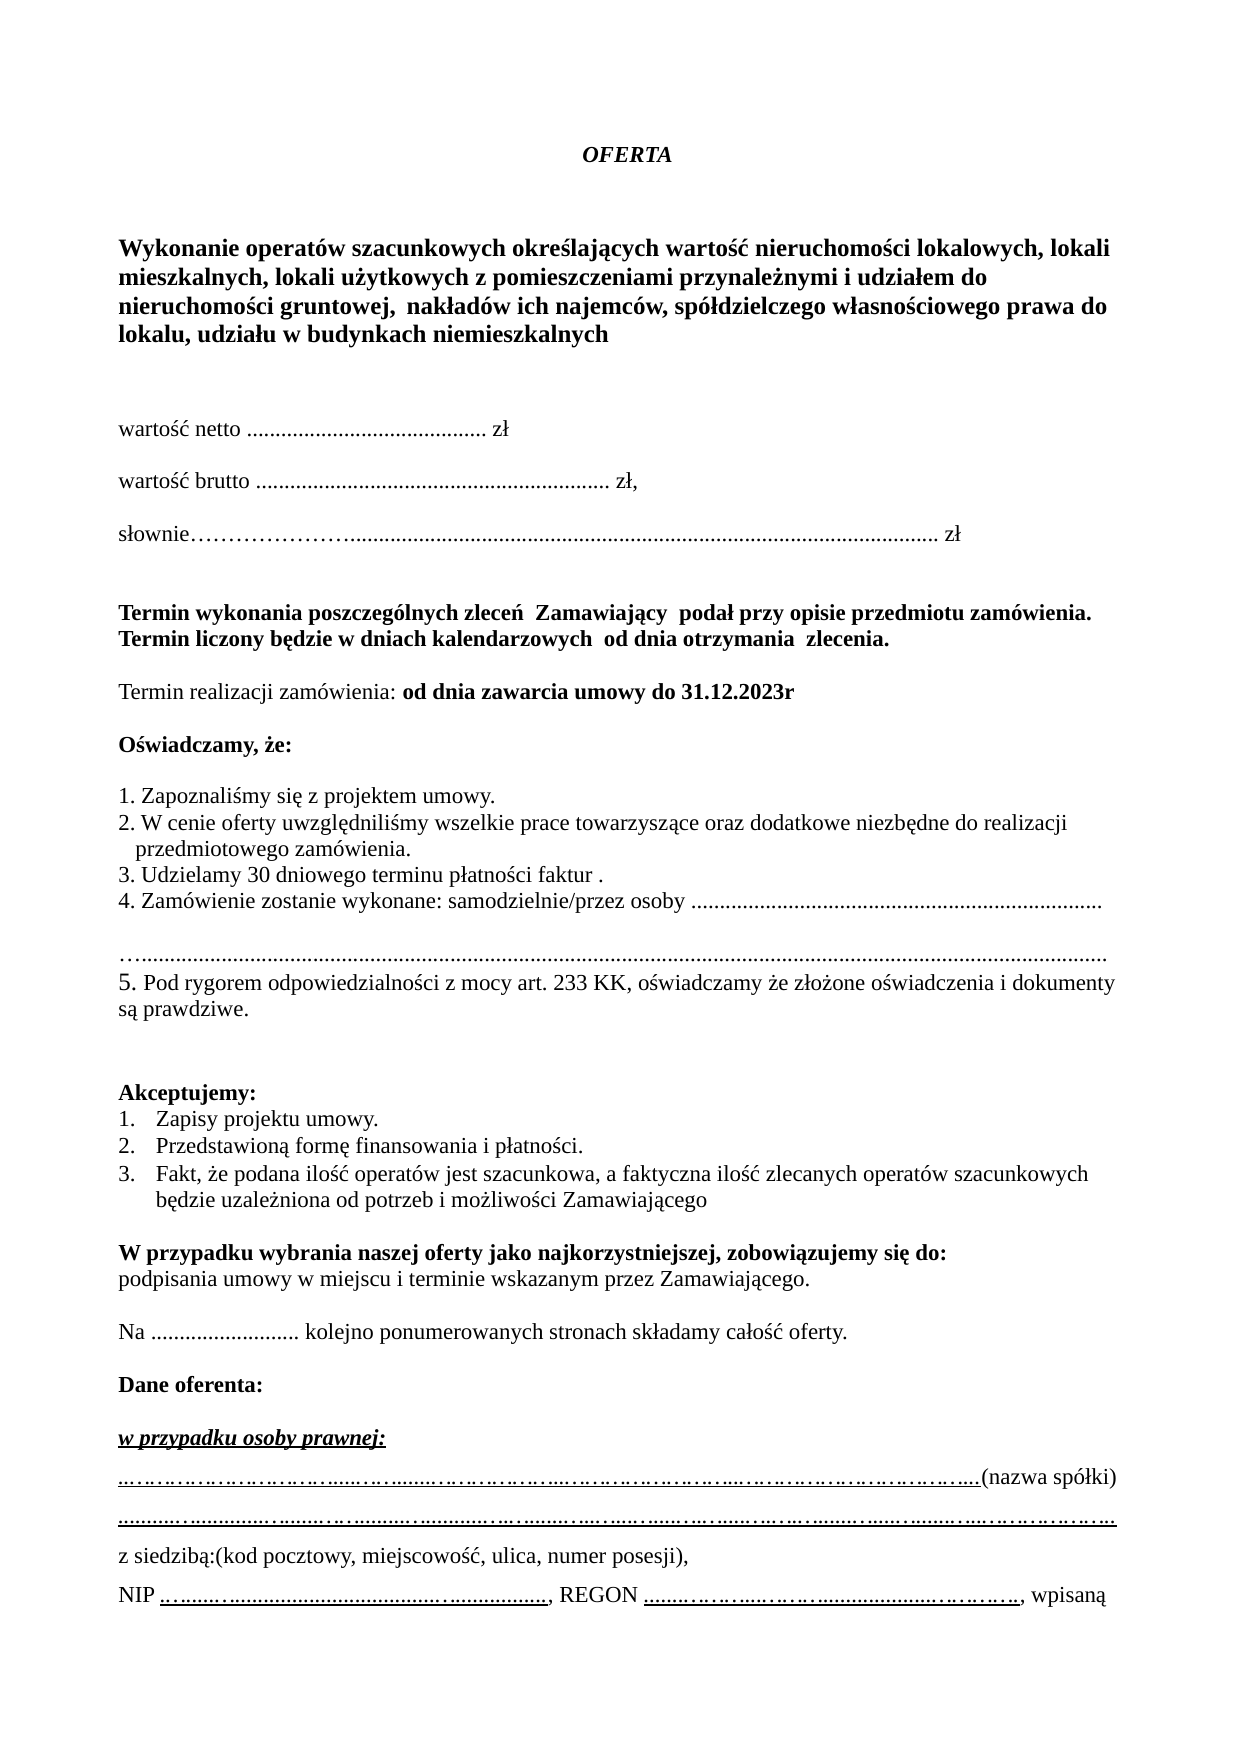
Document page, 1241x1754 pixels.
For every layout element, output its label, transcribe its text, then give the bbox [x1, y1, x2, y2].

text Termin wykonania poszczególnych zleceń Zamawiający podał przy opisie przedmiotu zamówienia. Termin liczony będzie w dniach kalendarzowych od dnia otrzymania zlecenia. [118, 599, 1122, 652]
text Na .......................... kolejno ponumerowanych stronach składamy całość oferty. [118, 1318, 1122, 1344]
list Zapisy projektu umowy. [118, 1105, 1122, 1132]
text Oświadczamy, że: [118, 731, 1123, 757]
text słownie…………………....................................................................................................... zł [118, 520, 1122, 546]
text wartość netto .......................................... zł [118, 414, 1122, 441]
text wartość brutto .............................................................. zł, [118, 467, 1122, 494]
text 1. Zapoznaliśmy się z projektem umowy. 2. W cenie oferty uwzględniliśmy wszelkie prace towarzyszące oraz dodatkowe niezbędne do realizacji przedmiotowego zamówienia. 3. Udzielamy 30 dniowego terminu płatności faktur . 4. Zamówienie zostanie wykonane: samodzielnie/przez osoby ........................................................................ …......................................................................................................................................................................... 5. Pod rygorem odpowiedzialności z mocy art. 233 KK, oświadczamy że złożone oświadczenia i dokumenty są prawdziwe. [118, 782, 1122, 1077]
text Termin realizacji zamówienia: od dnia zawarcia umowy do 31.12.2023r [118, 678, 1122, 704]
list Fakt, że podana ilość operatów jest szacunkowa, a faktyczna ilość zlecanych operatów szacunkowych będzie uzależniona od potrzeb i możliwości Zamawiającego [118, 1160, 1122, 1213]
list Przedstawioną formę finansowania i płatności. [118, 1132, 1122, 1158]
subtitle OFERTA [118, 141, 1101, 167]
text W przypadku wybrania naszej oferty jako najkorzystniejszej, zobowiązujemy się do: [118, 1239, 1122, 1266]
text w przypadku osoby prawnej: ..…………………………....……......………………..……………………..……………………………...(nazwa spółki) ..........…............…......……........…..........….…......…..…...…....….…....….….…......…....…......…..……………….. z siedzibą:(kod pocztowy, miejscowość, ulica, numer posesji), NIP .….....…...................................…................, REGON .......………...………...................…………., wpisaną [118, 1424, 1122, 1608]
text Akceptujemy: [118, 1079, 1122, 1105]
text Dane oferenta: [118, 1371, 1122, 1424]
text Wykonanie operatów szacunkowych określających wartość nieruchomości lokalowych, lokali mieszkalnych, lokali użytkowych z pomieszczeniami przynależnymi i udziałem do nieruchomości gruntowej, nakładów ich najemców, spółdzielczego własnościowego prawa do lokalu, udziału w budynkach niemieszkalnych [118, 233, 1122, 348]
text podpisania umowy w miejscu i terminie wskazanym przez Zamawiającego. [118, 1266, 1122, 1292]
